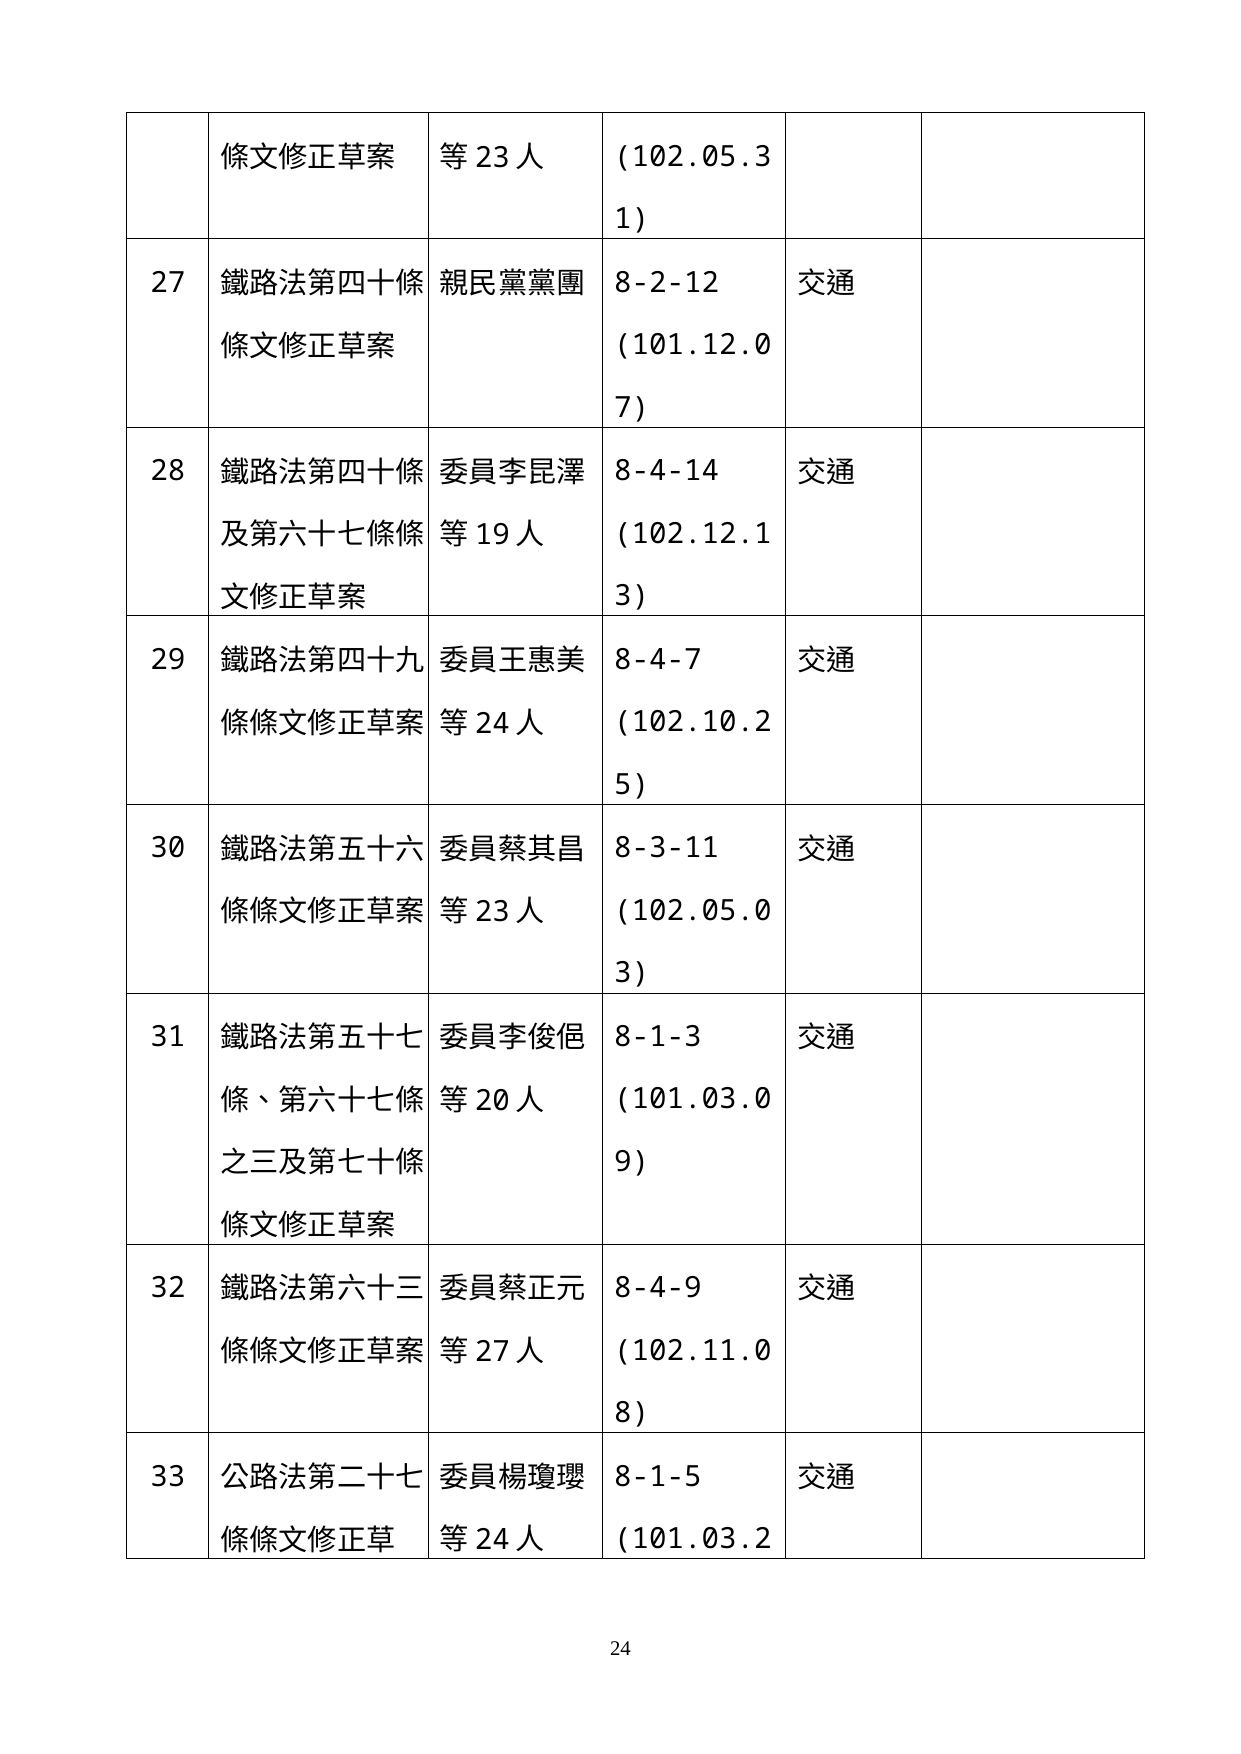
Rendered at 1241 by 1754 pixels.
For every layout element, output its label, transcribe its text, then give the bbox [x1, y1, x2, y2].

table_cell 鐵路法第六十三條條文修正草案 [209, 1245, 428, 1432]
table_cell 交通 [786, 1245, 921, 1432]
table_cell [127, 113, 208, 238]
table_cell 8-2-12 (101.12.07) [603, 239, 785, 427]
table_cell 30 [127, 805, 208, 992]
table_cell 32 [127, 1245, 208, 1432]
table_cell 交通 [786, 428, 921, 615]
table_cell 29 [127, 616, 208, 804]
table_cell [922, 428, 1144, 615]
table_cell [922, 1245, 1144, 1432]
table_cell 交通 [786, 805, 921, 992]
table_cell (102.05.31) [603, 113, 785, 238]
table_cell 鐵路法第四十九條條文修正草案 [209, 616, 428, 804]
table_cell 28 [127, 428, 208, 615]
table_cell [922, 239, 1144, 427]
table_cell 8-1-3 (101.03.09) [603, 994, 785, 1243]
table_cell 8-1-5 (101.03.2 [603, 1433, 785, 1558]
table_cell 31 [127, 994, 208, 1243]
table_cell 交通 [786, 1433, 921, 1558]
table_cell 鐵路法第五十六條條文修正草案 [209, 805, 428, 992]
table_cell 委員李昆澤等19人 [429, 428, 602, 615]
table_cell 8-4-7 (102.10.25) [603, 616, 785, 804]
table_cell [786, 113, 921, 238]
table_cell 委員李俊俋等20人 [429, 994, 602, 1243]
table_cell [922, 113, 1144, 238]
table_cell 27 [127, 239, 208, 427]
table_cell 交通 [786, 994, 921, 1243]
table_cell 33 [127, 1433, 208, 1558]
table_cell 交通 [786, 616, 921, 804]
table_cell 親民黨黨團 [429, 239, 602, 427]
table_cell [922, 994, 1144, 1243]
table_cell 鐵路法第五十七條、第六十七條之三及第七十條條文修正草案 [209, 994, 428, 1243]
table_cell 8-4-14 (102.12.13) [603, 428, 785, 615]
table_cell 委員蔡其昌等23人 [429, 805, 602, 992]
table_cell [922, 805, 1144, 992]
table_cell 條文修正草案 [209, 113, 428, 238]
table_cell [922, 1433, 1144, 1558]
table_cell 公路法第二十七條條文修正草 [209, 1433, 428, 1558]
table_cell 鐵路法第四十條及第六十七條條文修正草案 [209, 428, 428, 615]
table_cell 8-3-11 (102.05.03) [603, 805, 785, 992]
table_cell 交通 [786, 239, 921, 427]
table_cell 委員蔡正元等27人 [429, 1245, 602, 1432]
table_cell [922, 616, 1144, 804]
table_cell 委員王惠美等24人 [429, 616, 602, 804]
table_cell 鐵路法第四十條條文修正草案 [209, 239, 428, 427]
table_cell 8-4-9 (102.11.08) [603, 1245, 785, 1432]
table_cell 委員楊瓊瓔等24人 [429, 1433, 602, 1558]
table_cell 等23人 [429, 113, 602, 238]
